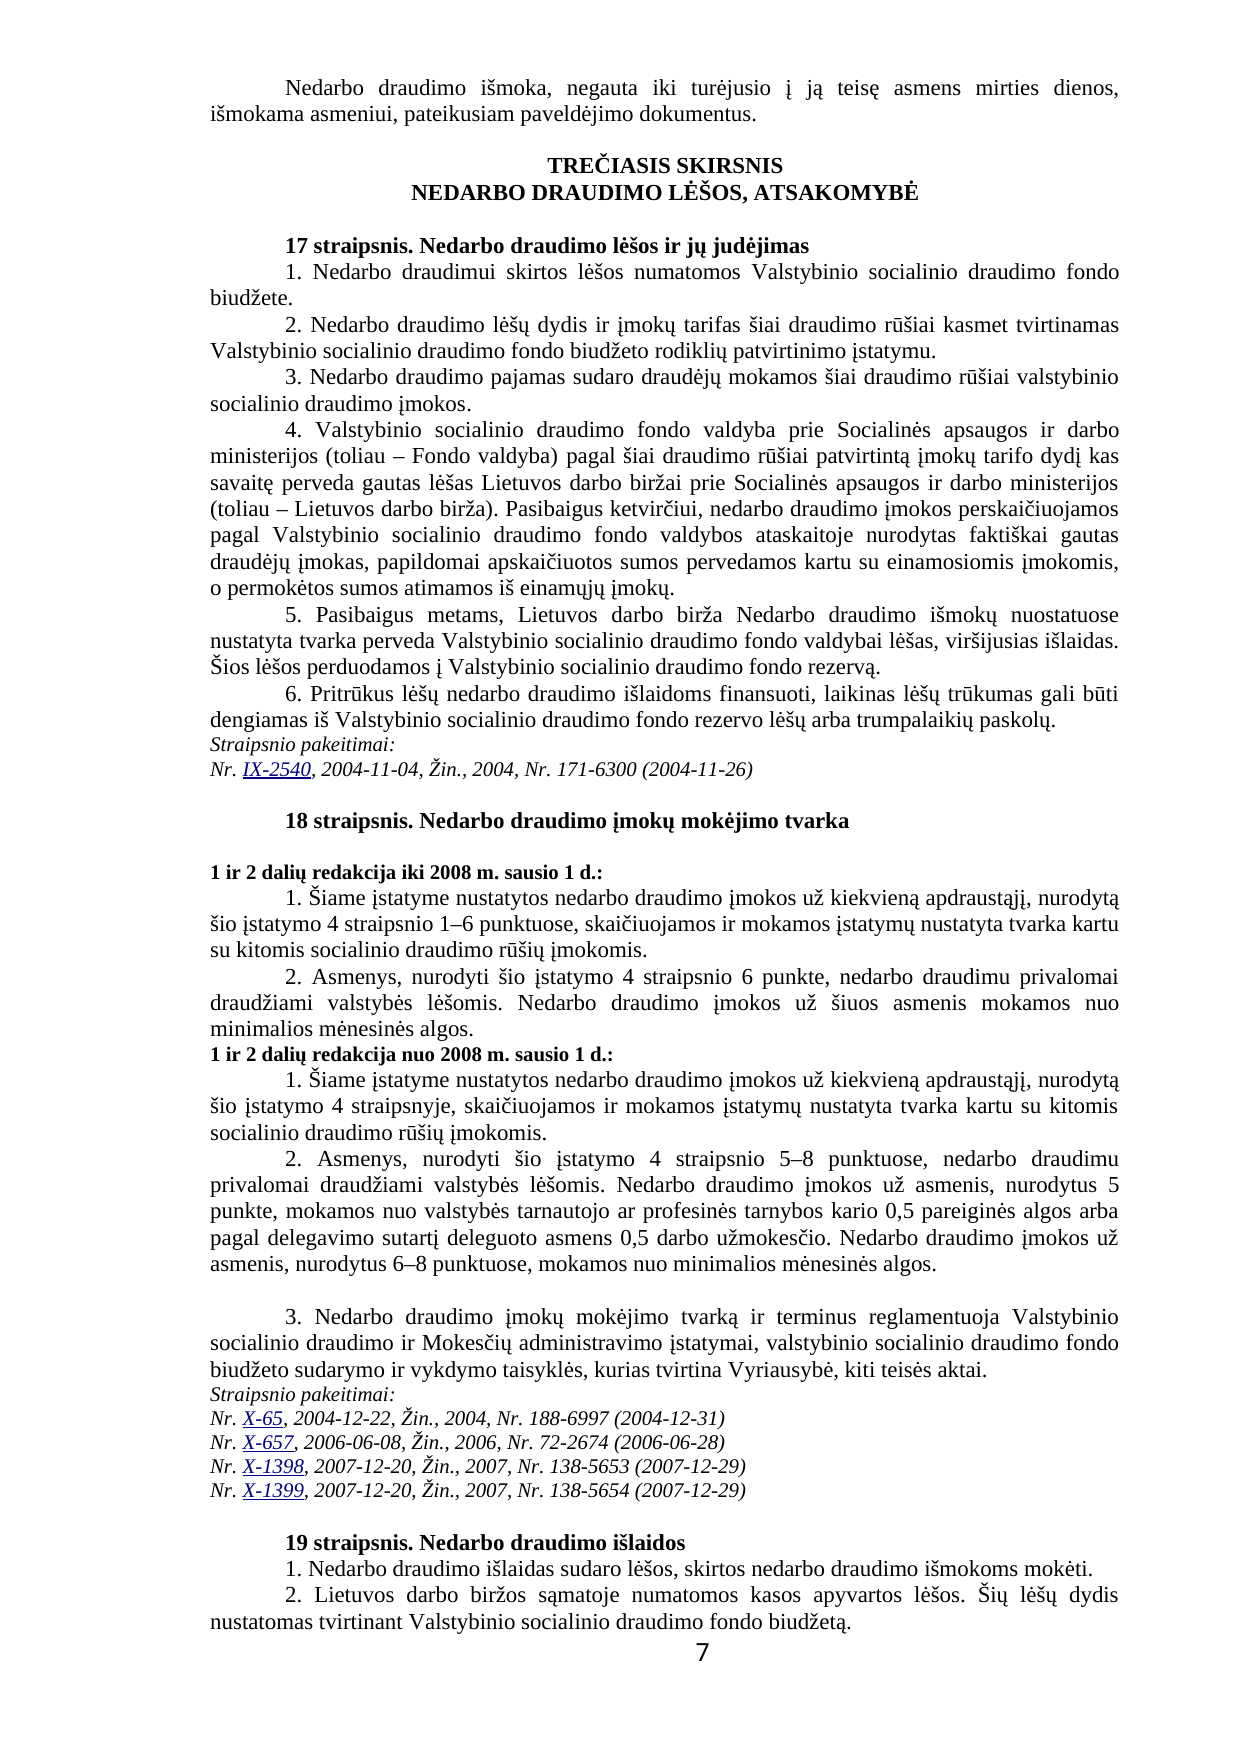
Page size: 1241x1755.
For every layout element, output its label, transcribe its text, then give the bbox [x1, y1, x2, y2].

text NEDARBO DRAUDIMO LĖŠOS, ATSAKOMYBĖ [210, 179, 1120, 205]
text Straipsnio pakeitimai: [210, 1382, 1120, 1406]
text 2. Lietuvos darbo biržos sąmatoje numatomos kasos apyvartos lėšos. Šių lėšų dydis nustatomas tvirtinant Valstybinio socialinio draudimo fondo biudžetą. [210, 1581, 1120, 1634]
text 1. Nedarbo draudimui skirtos lėšos numatomos Valstybinio socialinio draudimo fondo biudžete. [210, 258, 1120, 311]
text 1. Nedarbo draudimo išlaidas sudaro lėšos, skirtos nedarbo draudimo išmokoms mokėti. [210, 1555, 1120, 1581]
text 18 straipsnis. Nedarbo draudimo įmokų mokėjimo tvarka [210, 807, 1120, 833]
text Nedarbo draudimo išmoka, negauta iki turėjusio į ją teisę asmens mirties dienos, išmokama asmeniui, pateikusiam paveldėjimo dokumentus. [210, 73, 1120, 126]
text Nr. X-1399, 2007-12-20, Žin., 2007, Nr. 138-5654 (2007-12-29) [210, 1478, 1120, 1502]
text 17 straipsnis. Nedarbo draudimo lėšos ir jų judėjimas [210, 232, 1120, 258]
text 3. Nedarbo draudimo įmokų mokėjimo tvarką ir terminus reglamentuoja Valstybinio socialinio draudimo ir Mokesčių administravimo įstatymai, valstybinio socialinio draudimo fondo biudžeto sudarymo ir vykdymo taisyklės, kurias tvirtina Vyriausybė, kiti teisės aktai. [210, 1303, 1120, 1382]
text 2. Asmenys, nurodyti šio įstatymo 4 straipsnio 6 punkte, nedarbo draudimu privalomai draudžiami valstybės lėšomis. Nedarbo draudimo įmokos už šiuos asmenis mokamos nuo minimalios mėnesinės algos. [210, 963, 1120, 1042]
text 4. Valstybinio socialinio draudimo fondo valdyba prie Socialinės apsaugos ir darbo ministerijos (toliau – Fondo valdyba) pagal šiai draudimo rūšiai patvirtintą įmokų tarifo dydį kas savaitę perveda gautas lėšas Lietuvos darbo biržai prie Socialinės apsaugos ir darbo ministerijos (toliau – Lietuvos darbo birža). Pasibaigus ketvirčiui, nedarbo draudimo įmokos perskaičiuojamos pagal Valstybinio socialinio draudimo fondo valdybos ataskaitoje nurodytas faktiškai gautas draudėjų įmokas, papildomai apskaičiuotos sumos pervedamos kartu su einamosiomis įmokomis, o permokėtos sumos atimamos iš einamųjų įmokų. [210, 416, 1120, 601]
text 2. Nedarbo draudimo lėšų dydis ir įmokų tarifas šiai draudimo rūšiai kasmet tvirtinamas Valstybinio socialinio draudimo fondo biudžeto rodiklių patvirtinimo įstatymu. [210, 311, 1120, 363]
text Nr. X-65, 2004-12-22, Žin., 2004, Nr. 188-6997 (2004-12-31) [210, 1406, 1120, 1430]
text TREČIASIS SKIRSNIS [210, 153, 1120, 179]
text Nr. X-657, 2006-06-08, Žin., 2006, Nr. 72-2674 (2006-06-28) [210, 1430, 1120, 1454]
text Nr. IX-2540, 2004-11-04, Žin., 2004, Nr. 171-6300 (2004-11-26) [210, 756, 1120, 781]
text 1. Šiame įstatyme nustatytos nedarbo draudimo įmokos už kiekvieną apdraustąjį, nurodytą šio įstatymo 4 straipsnio 1–6 punktuose, skaičiuojamos ir mokamos įstatymų nustatyta tvarka kartu su kitomis socialinio draudimo rūšių įmokomis. [210, 884, 1120, 963]
text Nr. X-1398, 2007-12-20, Žin., 2007, Nr. 138-5653 (2007-12-29) [210, 1454, 1120, 1478]
text Straipsnio pakeitimai: [210, 732, 1120, 756]
text 2. Asmenys, nurodyti šio įstatymo 4 straipsnio 5–8 punktuose, nedarbo draudimu privalomai draudžiami valstybės lėšomis. Nedarbo draudimo įmokos už asmenis, nurodytus 5 punkte, mokamos nuo valstybės tarnautojo ar profesinės tarnybos kario 0,5 pareiginės algos arba pagal delegavimo sutartį deleguoto asmens 0,5 darbo užmokesčio. Nedarbo draudimo įmokos už asmenis, nurodytus 6–8 punktuose, mokamos nuo minimalios mėnesinės algos. [210, 1145, 1120, 1277]
text 6. Pritrūkus lėšų nedarbo draudimo išlaidoms finansuoti, laikinas lėšų trūkumas gali būti dengiamas iš Valstybinio socialinio draudimo fondo rezervo lėšų arba trumpalaikių paskolų. [210, 680, 1120, 732]
text 5. Pasibaigus metams, Lietuvos darbo birža Nedarbo draudimo išmokų nuostatuose nustatyta tvarka perveda Valstybinio socialinio draudimo fondo valdybai lėšas, viršijusias išlaidas. Šios lėšos perduodamos į Valstybinio socialinio draudimo fondo rezervą. [210, 601, 1120, 680]
text 19 straipsnis. Nedarbo draudimo išlaidos [210, 1529, 1120, 1555]
text 1 ir 2 dalių redakcija iki 2008 m. sausio 1 d.: [210, 859, 1120, 884]
text 1 ir 2 dalių redakcija nuo 2008 m. sausio 1 d.: [210, 1042, 1120, 1066]
text 3. Nedarbo draudimo pajamas sudaro draudėjų mokamos šiai draudimo rūšiai valstybinio socialinio draudimo įmokos. [210, 363, 1120, 416]
text 1. Šiame įstatyme nustatytos nedarbo draudimo įmokos už kiekvieną apdraustąjį, nurodytą šio įstatymo 4 straipsnyje, skaičiuojamos ir mokamos įstatymų nustatyta tvarka kartu su kitomis socialinio draudimo rūšių įmokomis. [210, 1066, 1120, 1145]
